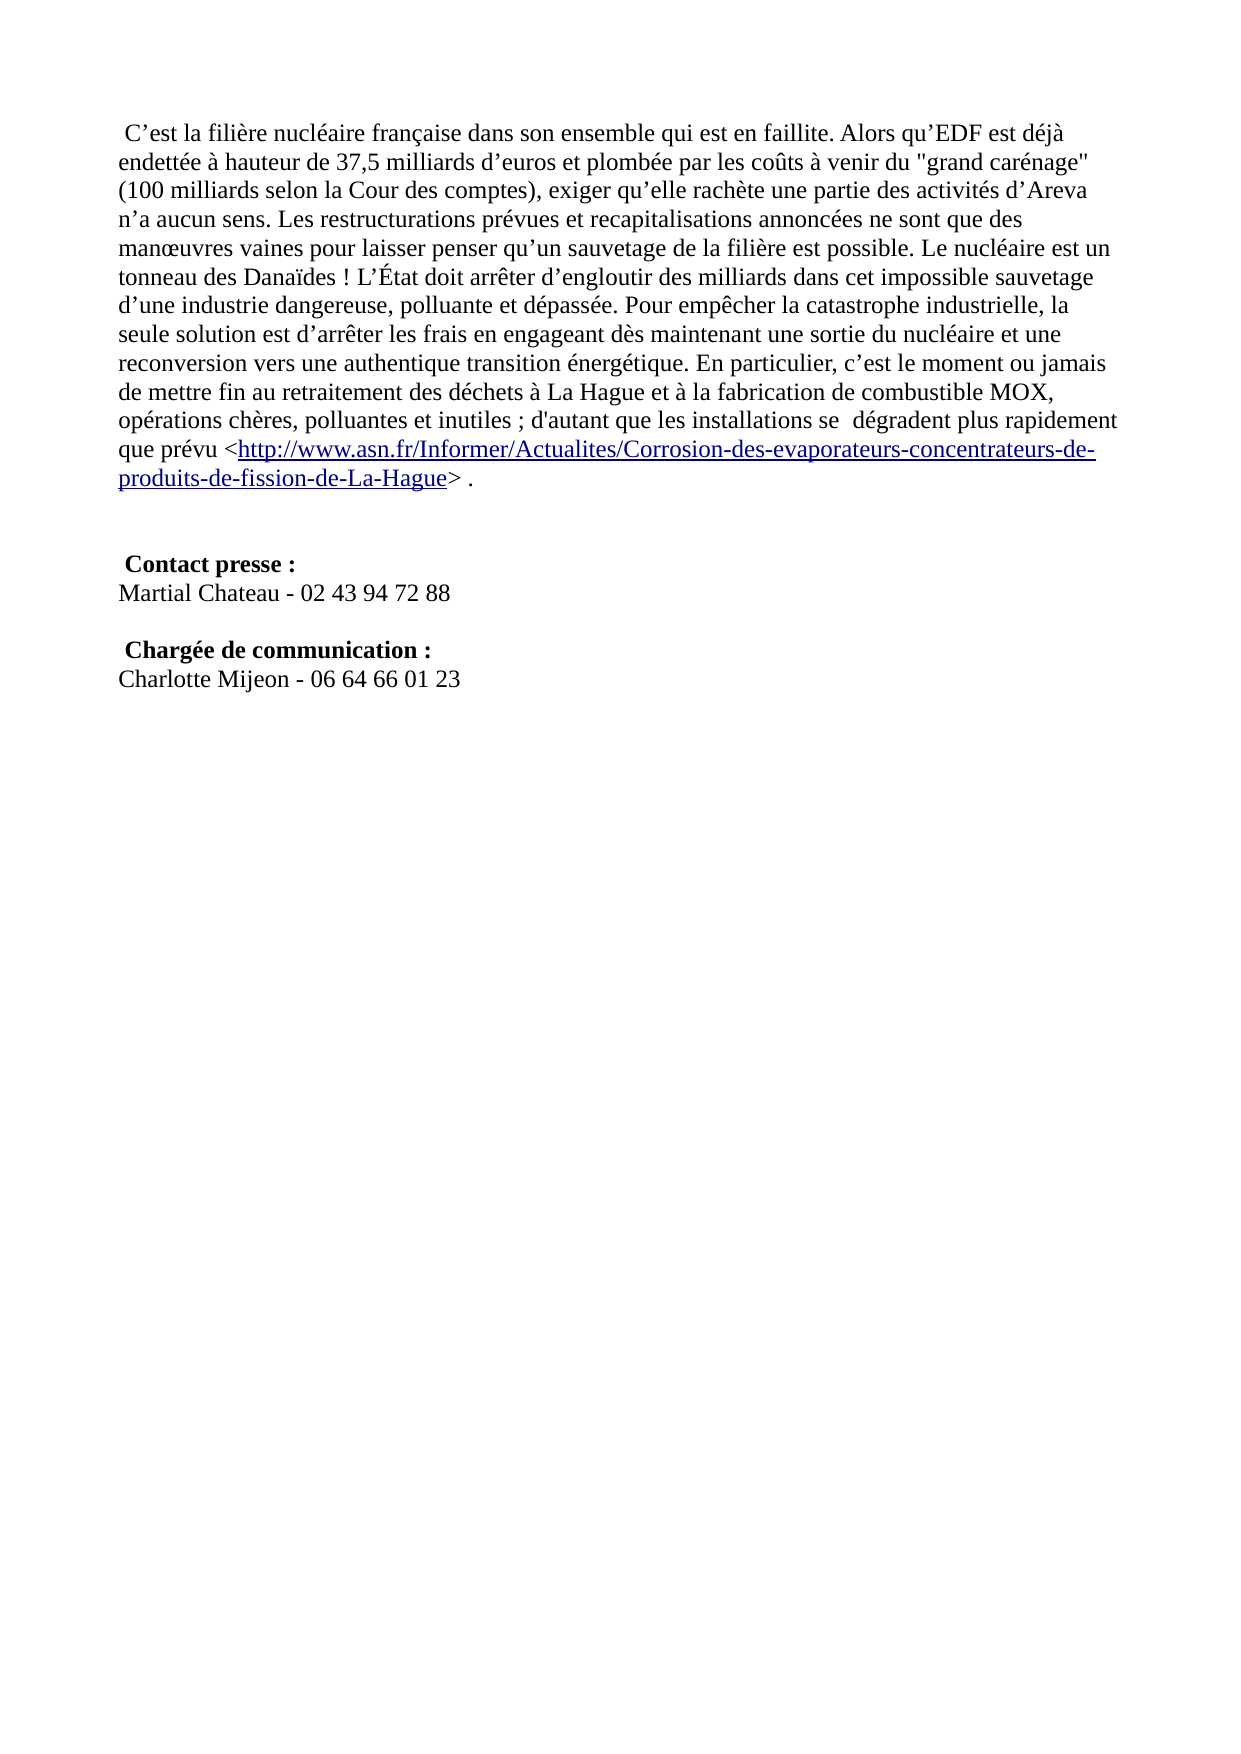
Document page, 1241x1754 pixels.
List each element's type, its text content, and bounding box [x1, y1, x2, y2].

text C’est la filière nucléaire française dans son ensemble qui est en faillite. Alors qu’EDF est déjà endettée à hauteur de 37,5 milliards d’euros et plombée par les coûts à venir du "grand carénage" (100 milliards selon la Cour des comptes), exiger qu’elle rachète une partie des activités d’Areva n’a aucun sens. Les restructurations prévues et recapitalisations annoncées ne sont que des manœuvres vaines pour laisser penser qu’un sauvetage de la filière est possible. Le nucléaire est un tonneau des Danaïdes ! L’État doit arrêter d’engloutir des milliards dans cet impossible sauvetage d’une industrie dangereuse, polluante et dépassée. Pour empêcher la catastrophe industrielle, la seule solution est d’arrêter les frais en engageant dès maintenant une sortie du nucléaire et une reconversion vers une authentique transition énergétique. En particulier, c’est le moment ou jamais de mettre fin au retraitement des déchets à La Hague et à la fabrication de combustible MOX, opérations chères, polluantes et inutiles ; d'autant que les installations se dégradent plus rapidement que prévu <http://www.asn.fr/Informer/Actualites/Corrosion-des-evaporateurs-concentrateurs-de-produits-de-fission-de-La-Hague> . Contact presse : Martial Chateau - 02 43 94 72 88 Chargée de communication : Charlotte Mijeon - 06 64 66 01 23 [118, 118, 1122, 693]
